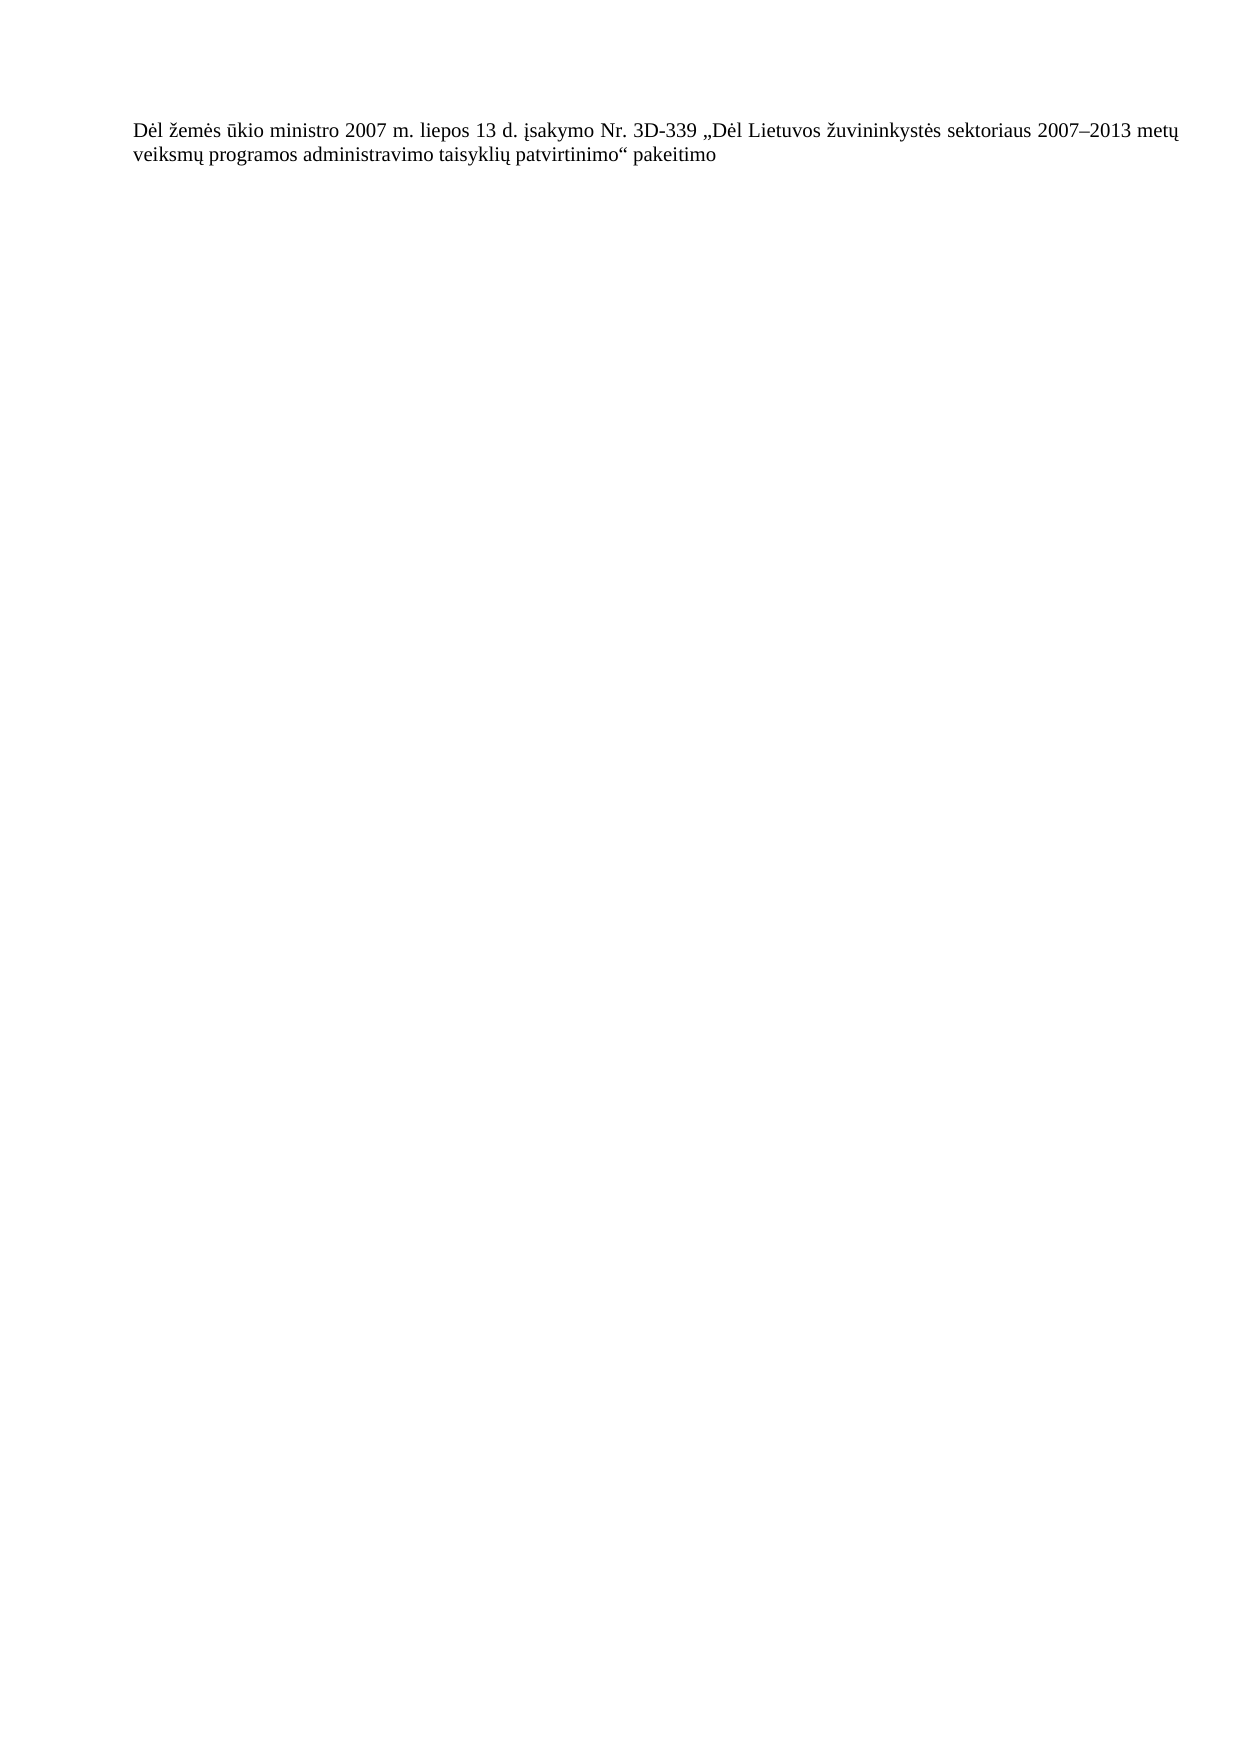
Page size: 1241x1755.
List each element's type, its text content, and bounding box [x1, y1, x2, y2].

text Dėl žemės ūkio ministro 2007 m. liepos 13 d. įsakymo Nr. 3D-339 „Dėl Lietuvos žuvininkystės sektoriaus 2007–2013 metų veiksmų programos administravimo taisyklių patvirtinimo“ pakeitimo [133, 118, 1181, 166]
